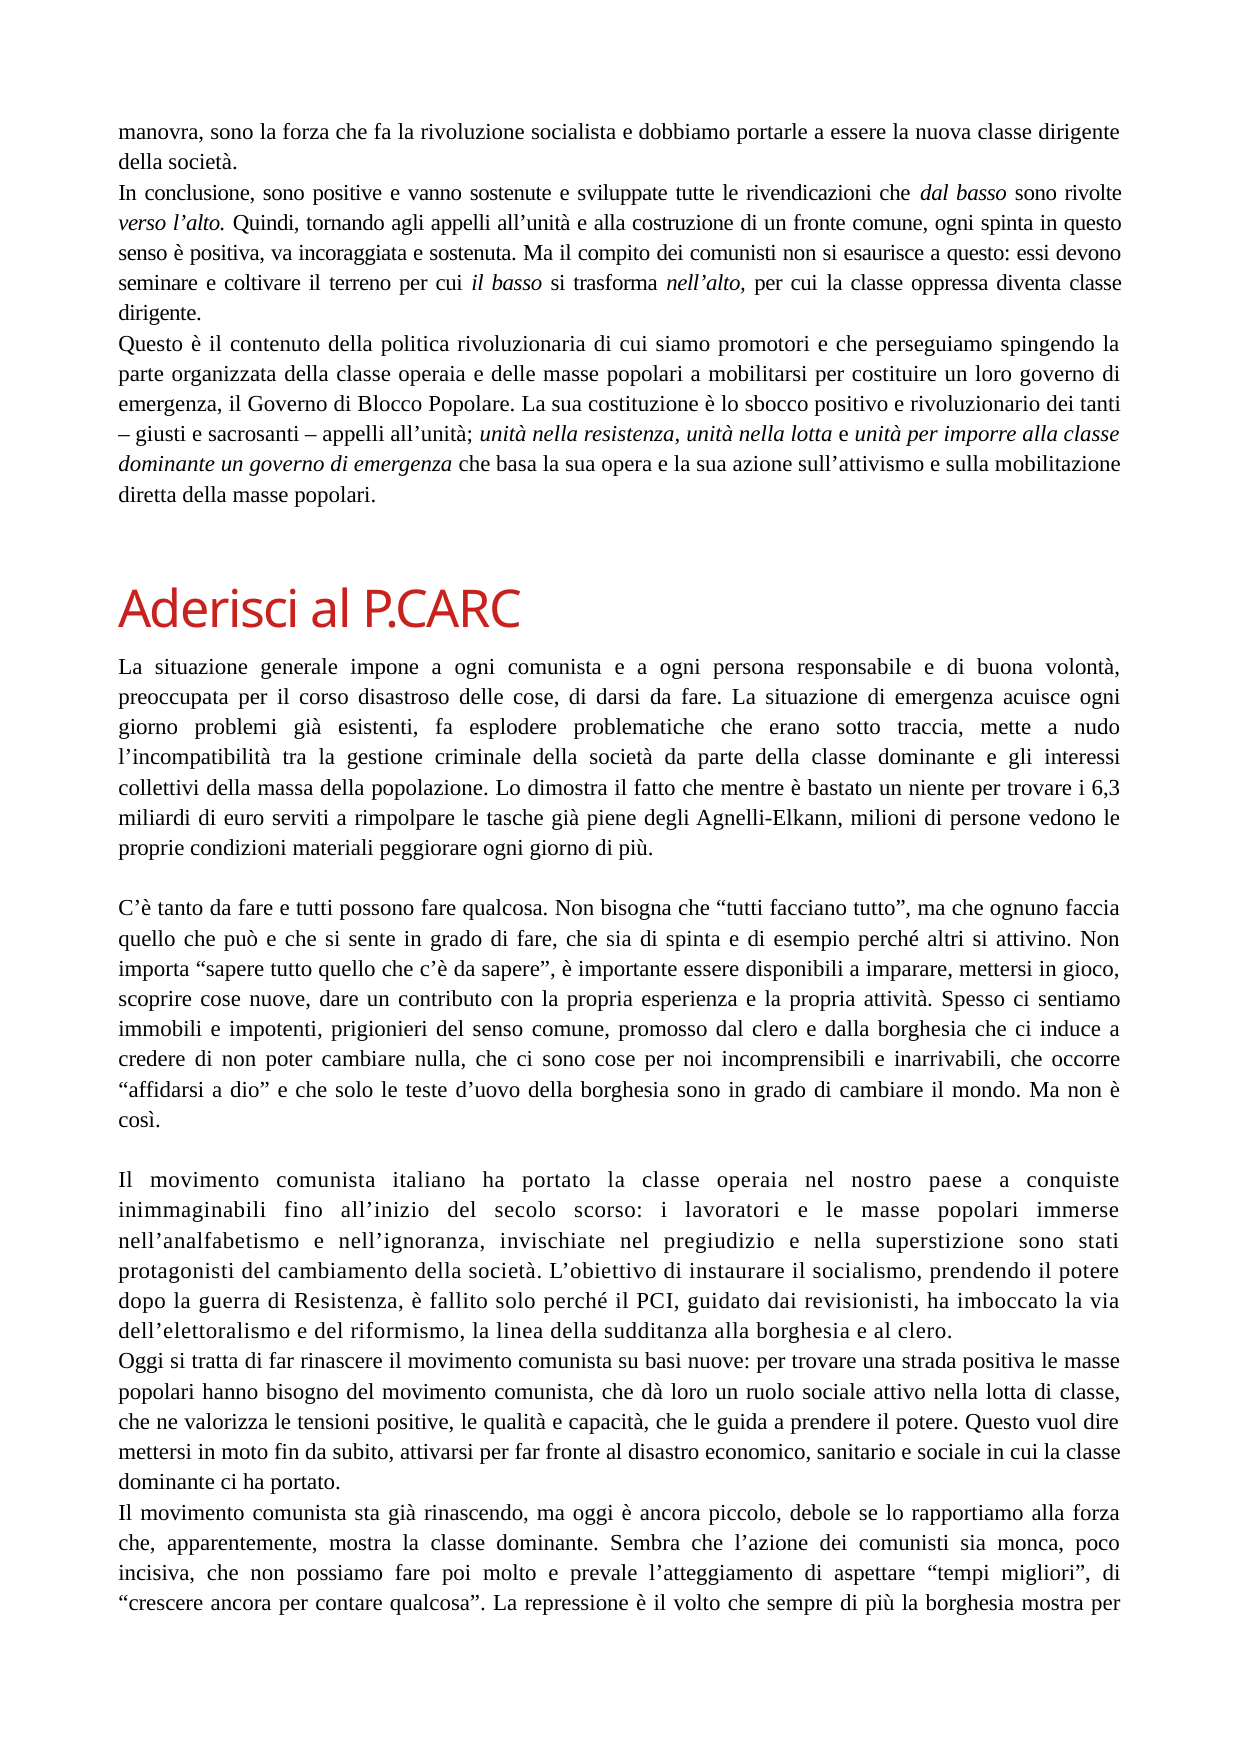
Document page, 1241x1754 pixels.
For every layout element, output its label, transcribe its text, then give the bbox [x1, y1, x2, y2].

text Aderisci al P.CARC [118, 571, 1122, 642]
text Oggi si tratta di far rinascere il movimento comunista su basi nuove: per trovare una strada positiva le masse popolari hanno bisogno del movimento comunista, che dà loro un ruolo sociale attivo nella lotta di classe, che ne valorizza le tensioni positive, le qualità e capacità, che le guida a prendere il potere. Questo vuol dire mettersi in moto fin da subito, attivarsi per far fronte al disastro economico, sanitario e sociale in cui la classe dominante ci ha portato. [118, 1348, 1122, 1495]
text manovra, sono la forza che fa la rivoluzione socialista e dobbiamo portarle a essere la nuova classe dirigente della società. [118, 118, 1122, 175]
text In conclusione, sono positive e vanno sostenute e sviluppate tutte le rivendicazioni che dal basso sono rivolte verso l’alto. Quindi, tornando agli appelli all’unità e alla costruzione di un fronte comune, ogni spinta in questo senso è positiva, va incoraggiata e sostenuta. Ma il compito dei comunisti non si esaurisce a questo: essi devono seminare e coltivare il terreno per cui il basso si trasforma nell’alto, per cui la classe oppressa diventa classe dirigente. [118, 178, 1122, 326]
text La situazione generale impone a ogni comunista e a ogni persona responsabile e di buona volontà, preoccupata per il corso disastroso delle cose, di darsi da fare. La situazione di emergenza acuisce ogni giorno problemi già esistenti, fa esplodere problematiche che erano sotto traccia, mette a nudo l’incompatibilità tra la gestione criminale della società da parte della classe dominante e gli interessi collettivi della massa della popolazione. Lo dimostra il fatto che mentre è bastato un niente per trovare i 6,3 miliardi di euro serviti a rimpolpare le tasche già piene degli Agnelli-Elkann, milioni di persone vedono le proprie condizioni materiali peggiorare ogni giorno di più. [118, 653, 1122, 860]
text C’è tanto da fare e tutti possono fare qualcosa. Non bisogna che “tutti facciano tutto”, ma che ognuno faccia quello che può e che si sente in grado di fare, che sia di spinta e di esempio perché altri si attivino. Non importa “sapere tutto quello che c’è da sapere”, è importante essere disponibili a imparare, mettersi in gioco, scoprire cose nuove, dare un contributo con la propria esperienza e la propria attività. Spesso ci sentiamo immobili e impotenti, prigionieri del senso comune, promosso dal clero e dalla borghesia che ci induce a credere di non poter cambiare nulla, che ci sono cose per noi incomprensibili e inarrivabili, che occorre “affidarsi a dio” e che solo le teste d’uovo della borghesia sono in grado di cambiare il mondo. Ma non è così. [118, 894, 1122, 1132]
text Il movimento comunista italiano ha portato la classe operaia nel nostro paese a conquiste inimmaginabili fino all’inizio del secolo scorso: i lavoratori e le masse popolari immerse nell’analfabetismo e nell’ignoranza, invischiate nel pregiudizio e nella superstizione sono stati protagonisti del cambiamento della società. L’obiettivo di instaurare il socialismo, prendendo il potere dopo la guerra di Resistenza, è fallito solo perché il PCI, guidato dai revisionisti, ha imboccato la via dell’elettoralismo e del riformismo, la linea della sudditanza alla borghesia e al clero. [118, 1166, 1122, 1344]
text Questo è il contenuto della politica rivoluzionaria di cui siamo promotori e che perseguiamo spingendo la parte organizzata della classe operaia e delle masse popolari a mobilitarsi per costituire un loro governo di emergenza, il Governo di Blocco Popolare. La sua costituzione è lo sbocco positivo e rivoluzionario dei tanti – giusti e sacrosanti – appelli all’unità; unità nella resistenza, unità nella lotta e unità per imporre alla classe dominante un governo di emergenza che basa la sua opera e la sua azione sull’attivismo e sulla mobilitazione diretta della masse popolari. [118, 329, 1122, 507]
text Il movimento comunista sta già rinascendo, ma oggi è ancora piccolo, debole se lo rapportiamo alla forza che, apparentemente, mostra la classe dominante. Sembra che l’azione dei comunisti sia monca, poco incisiva, che non possiamo fare poi molto e prevale l’atteggiamento di aspettare “tempi migliori”, di “crescere ancora per contare qualcosa”. La repressione è il volto che sempre di più la borghesia mostra per [118, 1499, 1122, 1616]
